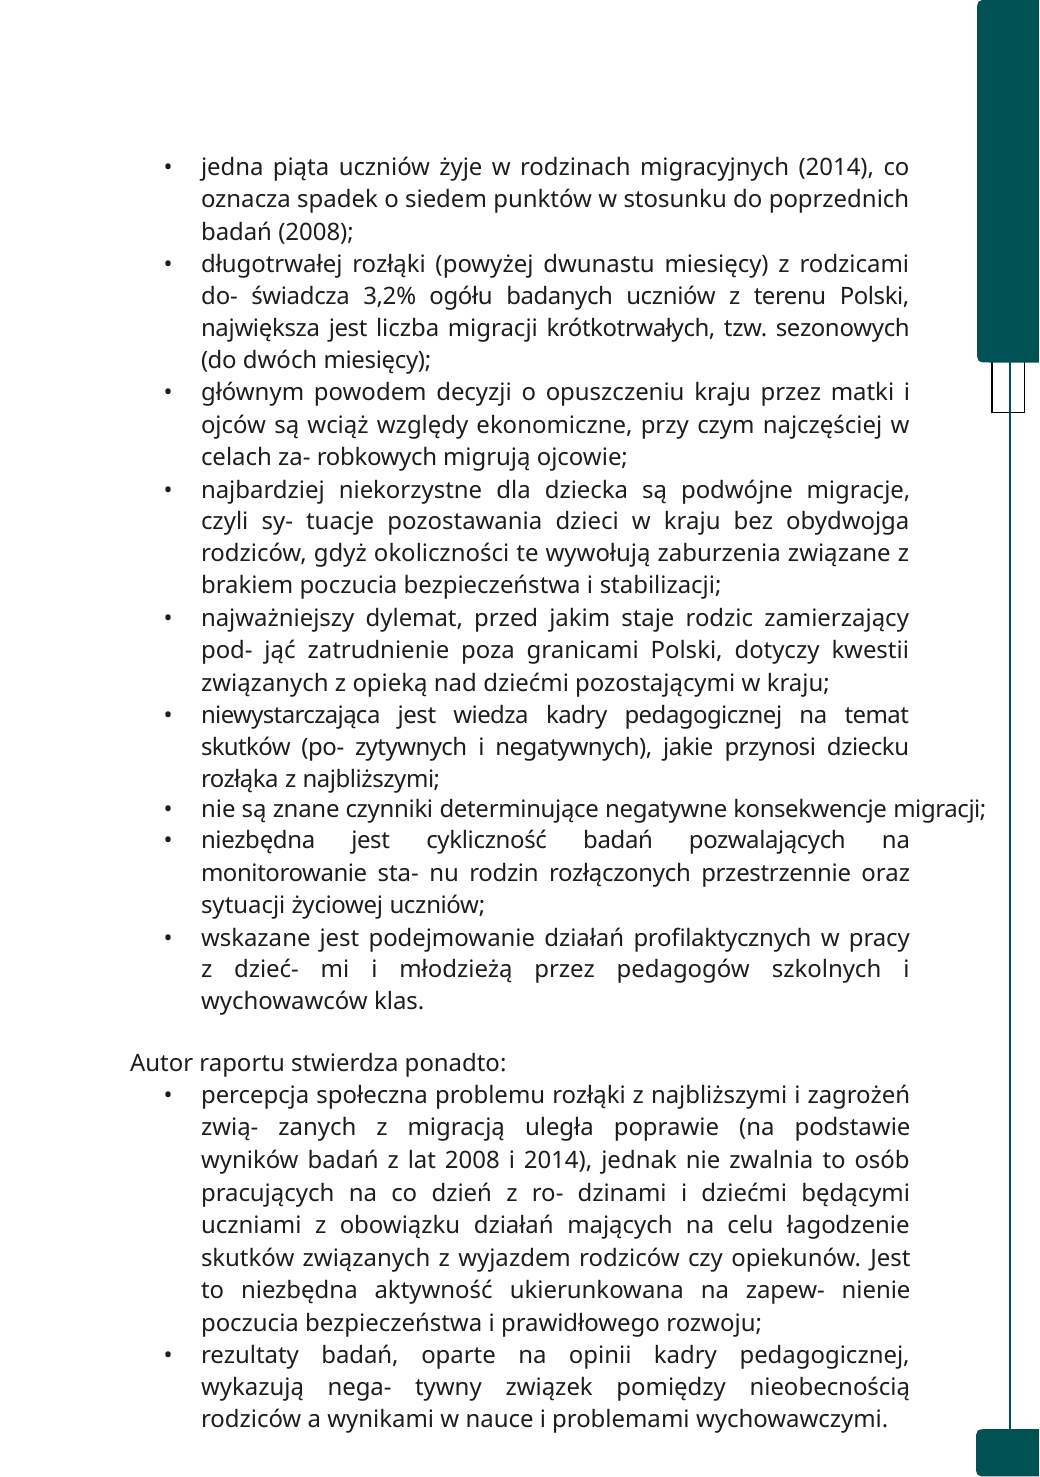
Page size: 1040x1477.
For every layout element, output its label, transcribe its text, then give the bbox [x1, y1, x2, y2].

list jedna piąta uczniów żyje w rodzinach migracyjnych (2014), co oznacza spadek o siedem punktów w stosunku do poprzednich badań (2008); [163, 149, 910, 247]
list długotrwałej rozłąki (powyżej dwunastu miesięcy) z rodzicami do- świadcza 3,2% ogółu badanych uczniów z terenu Polski, największa jest liczba migracji krótkotrwałych, tzw. sezonowych (do dwóch miesięcy); [163, 247, 910, 375]
text Autor raportu stwierdza ponadto: [130, 1049, 1009, 1077]
list rezultaty badań, oparte na opinii kadry pedagogicznej, wykazują nega- tywny związek pomiędzy nieobecnością rodziców a wynikami w nauce i problemami wychowawczymi. [163, 1338, 910, 1434]
list percepcja społeczna problemu rozłąki z najbliższymi i zagrożeń zwią- zanych z migracją uległa poprawie (na podstawie wyników badań z lat 2008 i 2014), jednak nie zwalnia to osób pracujących na co dzień z ro- dzinami i dziećmi będącymi uczniami z obowiązku działań mających na celu łagodzenie skutków związanych z wyjazdem rodziców czy opiekunów. Jest to niezbędna aktywność ukierunkowana na zapew- nienie poczucia bezpieczeństwa i prawidłowego rozwoju; [163, 1077, 910, 1338]
list najbardziej niekorzystne dla dziecka są podwójne migracje, czyli sy- tuacje pozostawania dzieci w kraju bez obydwojga rodziców, gdyż okoliczności te wywołują zaburzenia związane z brakiem poczucia bezpieczeństwa i stabilizacji; [163, 473, 910, 601]
list SERIA PROFILAKTYKA [1011, 363, 1024, 412]
list SERIA PROFILAKTYKA [995, 363, 1009, 412]
list niezbędna jest cykliczność badań pozwalających na monitorowanie sta- nu rodzin rozłączonych przestrzennie oraz sytuacji życiowej uczniów; [163, 823, 910, 921]
list głównym powodem decyzji o opuszczeniu kraju przez matki i ojców są wciąż względy ekonomiczne, przy czym najczęściej w celach za- robkowych migrują ojcowie; [163, 375, 910, 473]
list najważniejszy dylemat, przed jakim staje rodzic zamierzający pod- jąć zatrudnienie poza granicami Polski, dotyczy kwestii związanych z opieką nad dziećmi pozostającymi w kraju; [163, 601, 910, 698]
list wskazane jest podejmowanie działań profilaktycznych w pracy z dzieć- mi i młodzieżą przez pedagogów szkolnych i wychowawców klas. [163, 921, 910, 1017]
list niewystarczająca jest wiedza kadry pedagogicznej na temat skutków (po- zytywnych i negatywnych), jakie przynosi dziecku rozłąka z najbliższymi; [163, 698, 910, 794]
list nie są znane czynniki determinujące negatywne konsekwencje migracji; [163, 794, 1009, 823]
text [1011, 1049, 1039, 1077]
